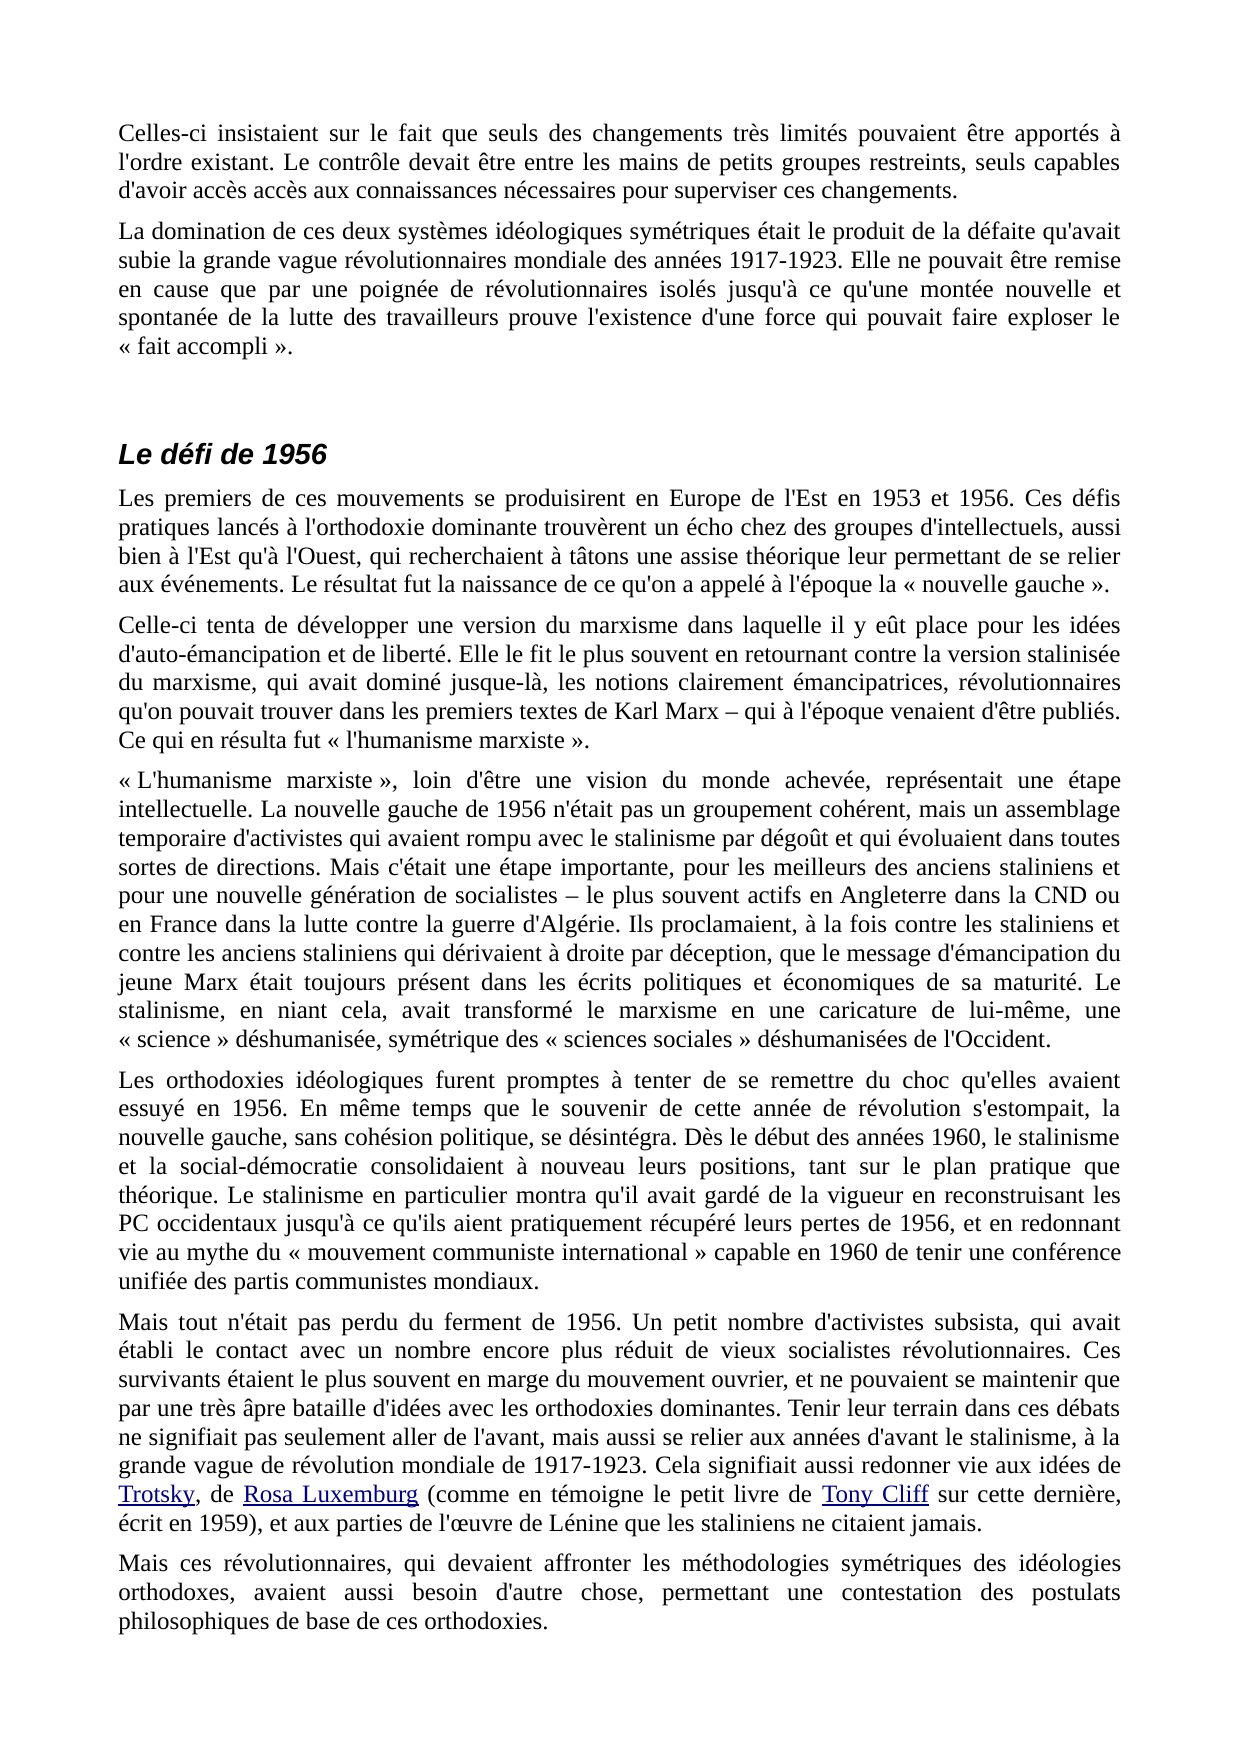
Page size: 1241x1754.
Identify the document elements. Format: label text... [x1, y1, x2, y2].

text Les orthodoxies idéologiques furent promptes à tenter de se remettre du choc qu'elles avaient essuyé en 1956. En même temps que le souvenir de cette année de révolution s'estompait, la nouvelle gauche, sans cohésion politique, se désintégra. Dès le début des années 1960, le stalinisme et la social-démocratie consolidaient à nouveau leurs positions, tant sur le plan pratique que théorique. Le stalinisme en particulier montra qu'il avait gardé de la vigueur en reconstruisant les PC occidentaux jusqu'à ce qu'ils aient pratiquement récupéré leurs pertes de 1956, et en redonnant vie au mythe du « mouvement communiste international » capable en 1960 de tenir une conférence unifiée des partis communistes mondiaux. [118, 1065, 1122, 1295]
text La domination de ces deux systèmes idéologiques symétriques était le produit de la défaite qu'avait subie la grande vague révolutionnaires mondiale des années 1917-1923. Elle ne pouvait être remise en cause que par une poignée de révolutionnaires isolés jusqu'à ce qu'une montée nouvelle et spontanée de la lutte des travailleurs prouve l'existence d'une force qui pouvait faire exploser le « fait accompli ». [118, 216, 1122, 360]
text « L'humanisme marxiste », loin d'être une vision du monde achevée, représentait une étape intellectuelle. La nouvelle gauche de 1956 n'était pas un groupement cohérent, mais un assemblage temporaire d'activistes qui avaient rompu avec le stalinisme par dégoût et qui évoluaient dans toutes sortes de directions. Mais c'était une étape importante, pour les meilleurs des anciens staliniens et pour une nouvelle génération de socialistes – le plus souvent actifs en Angleterre dans la CND ou en France dans la lutte contre la guerre d'Algérie. Ils proclamaient, à la fois contre les staliniens et contre les anciens staliniens qui dérivaient à droite par déception, que le message d'émancipation du jeune Marx était toujours présent dans les écrits politiques et économiques de sa maturité. Le stalinisme, en niant cela, avait transformé le marxisme en une caricature de lui-même, une « science » déshumanisée, symétrique des « sciences sociales » déshumanisées de l'Occident. [118, 766, 1122, 1053]
subtitle Le défi de 1956 [118, 437, 1122, 471]
text Mais ces révolutionnaires, qui devaient affronter les méthodologies symétriques des idéologies orthodoxes, avaient aussi besoin d'autre chose, permettant une contestation des postulats philosophiques de base de ces orthodoxies. [118, 1548, 1122, 1634]
text Celle-ci tenta de développer une version du marxisme dans laquelle il y eût place pour les idées d'auto-émancipation et de liberté. Elle le fit le plus souvent en retournant contre la version stalinisée du marxisme, qui avait dominé jusque-là, les notions clairement émancipatrices, révolutionnaires qu'on pouvait trouver dans les premiers textes de Karl Marx – qui à l'époque venaient d'être publiés. Ce qui en résulta fut « l'humanisme marxiste ». [118, 610, 1122, 754]
text Mais tout n'était pas perdu du ferment de 1956. Un petit nombre d'activistes subsista, qui avait établi le contact avec un nombre encore plus réduit de vieux socialistes révolutionnaires. Ces survivants étaient le plus souvent en marge du mouvement ouvrier, et ne pouvaient se maintenir que par une très âpre bataille d'idées avec les orthodoxies dominantes. Tenir leur terrain dans ces débats ne signifiait pas seulement aller de l'avant, mais aussi se relier aux années d'avant le stalinisme, à la grande vague de révolution mondiale de 1917-1923. Cela signifiait aussi redonner vie aux idées de Trotsky, de Rosa Luxemburg (comme en témoigne le petit livre de Tony Cliff sur cette dernière, écrit en 1959), et aux parties de l'œuvre de Lénine que les staliniens ne citaient jamais. [118, 1307, 1122, 1537]
text Les premiers de ces mouvements se produisirent en Europe de l'Est en 1953 et 1956. Ces défis pratiques lancés à l'orthodoxie dominante trouvèrent un écho chez des groupes d'intellectuels, aussi bien à l'Est qu'à l'Ouest, qui recherchaient à tâtons une assise théorique leur permettant de se relier aux événements. Le résultat fut la naissance de ce qu'on a appelé à l'époque la « nouvelle gauche ». [118, 483, 1122, 598]
text Celles-ci insistaient sur le fait que seuls des changements très limités pouvaient être apportés à l'ordre existant. Le contrôle devait être entre les mains de petits groupes restreints, seuls capables d'avoir accès accès aux connaissances nécessaires pour superviser ces changements. [118, 118, 1122, 204]
